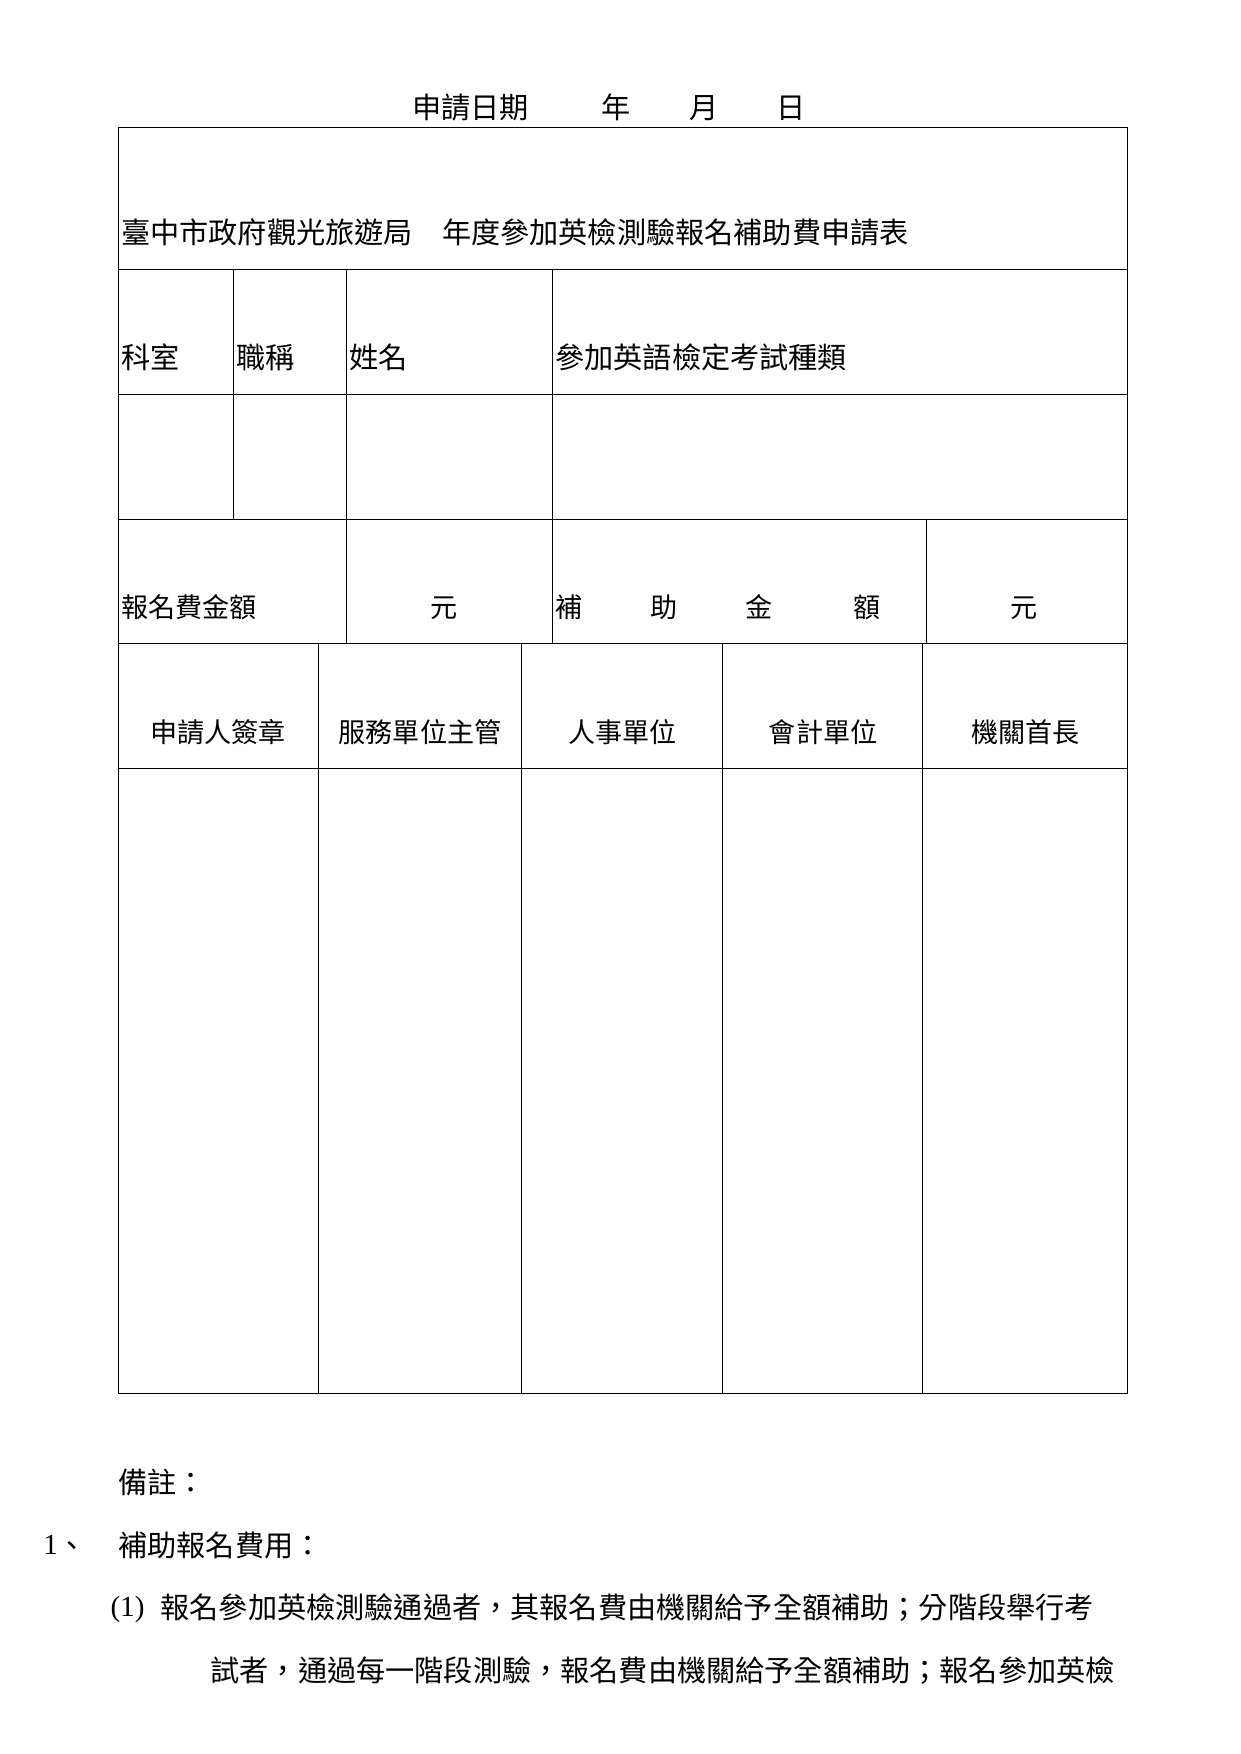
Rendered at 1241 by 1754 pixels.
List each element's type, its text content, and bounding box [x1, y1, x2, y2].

text 備註： [118, 1439, 1122, 1502]
table_cell 職稱 [234, 270, 346, 394]
text 申請日期 年 月 日 [118, 64, 1122, 127]
table_cell 元 [347, 520, 552, 642]
table_cell 科室 [119, 270, 233, 394]
table_cell [723, 769, 922, 1392]
table_cell 人事單位 [522, 644, 722, 767]
list 補助報名費用： [43, 1502, 1122, 1564]
table_cell [234, 395, 346, 519]
table_cell [119, 395, 233, 519]
table_cell 元 [927, 520, 1127, 642]
table_cell 申請人簽章 [119, 644, 318, 767]
table_cell [319, 769, 521, 1392]
table_cell 姓名 [347, 270, 552, 394]
table_cell [923, 769, 1127, 1392]
table_cell [119, 769, 318, 1392]
table_cell 服務單位主管 [319, 644, 521, 767]
table_cell [347, 395, 552, 519]
list 報名參加英檢測驗通過者，其報名費由機關給予全額補助；分階段舉行考試者，通過每一階段測驗，報名費由機關給予全額補助；報名參加英檢 [110, 1564, 1122, 1689]
table_cell 參加英語檢定考試種類 [553, 270, 1127, 394]
table_cell 報名費金額 [119, 520, 346, 642]
table_cell [553, 395, 1127, 519]
table_cell 會計單位 [723, 644, 922, 767]
table_cell 機關首長 [923, 644, 1127, 767]
table_header 臺中市政府觀光旅遊局 年度參加英檢測驗報名補助費申請表 [119, 128, 1127, 269]
table_cell [522, 769, 722, 1392]
table_cell 補 助 金 額 [553, 520, 926, 642]
